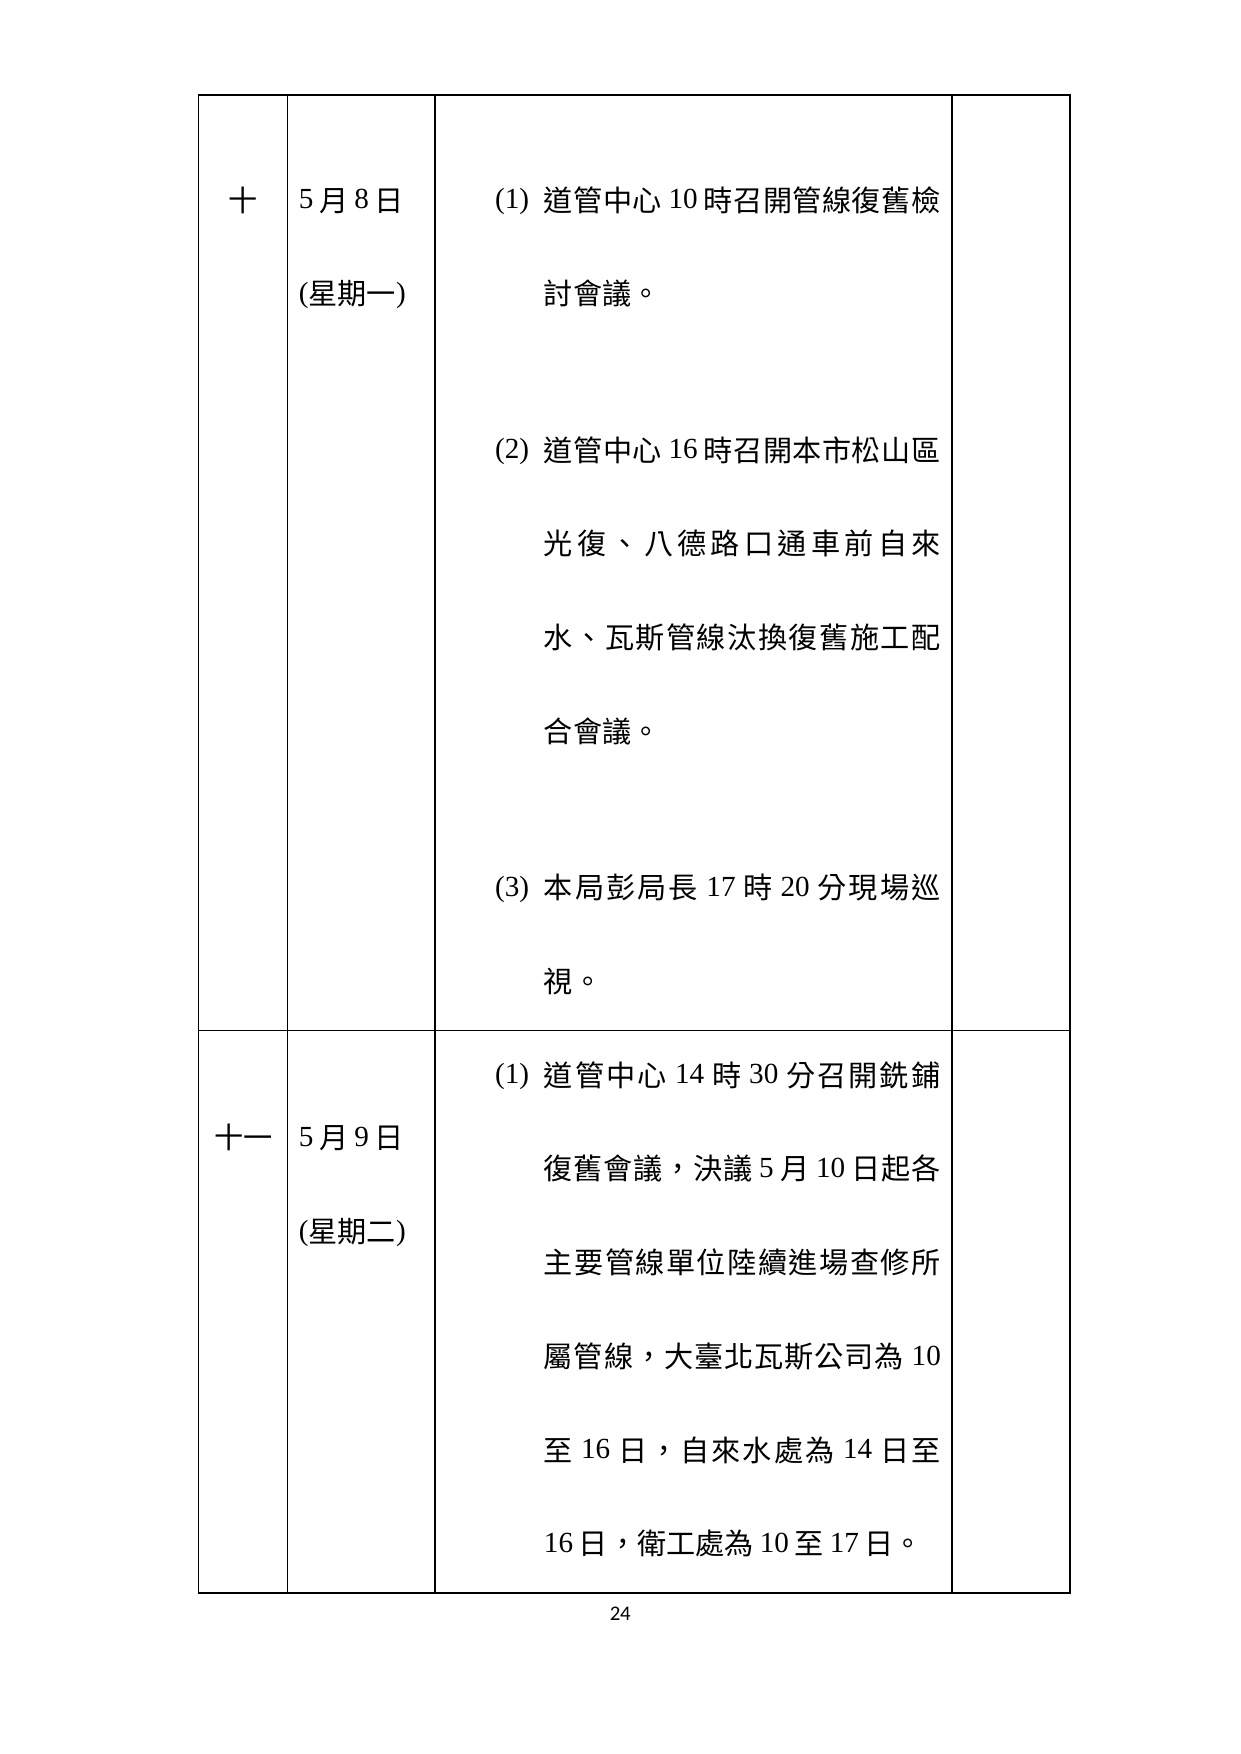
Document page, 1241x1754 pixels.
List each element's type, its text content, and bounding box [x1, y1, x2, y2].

table_cell 道管中心10時召開管線復舊檢討會議。 道管中心16時召開本市松山區光復、八德路口通車前自來水、瓦斯管線汰換復舊施工配合會議。 本局彭局長17時20分現場巡視。 [436, 96, 951, 1029]
table_cell 道管中心14時30分召開銑鋪復舊會議，決議5月10日起各主要管線單位陸續進場查修所屬管線，大臺北瓦斯公司為10至16日，自來水處為14日至16日，衛工處為10至17日。 本局彭局長18時現場巡視。 [436, 1031, 951, 1592]
table_cell [953, 1031, 1069, 1592]
table_cell 十一 [199, 1031, 287, 1592]
table_cell 5月8日(星期一) [288, 96, 434, 1029]
table_cell [953, 96, 1069, 1029]
table_cell 十 [199, 96, 287, 1029]
table_cell 5月9日(星期二) [288, 1031, 434, 1592]
